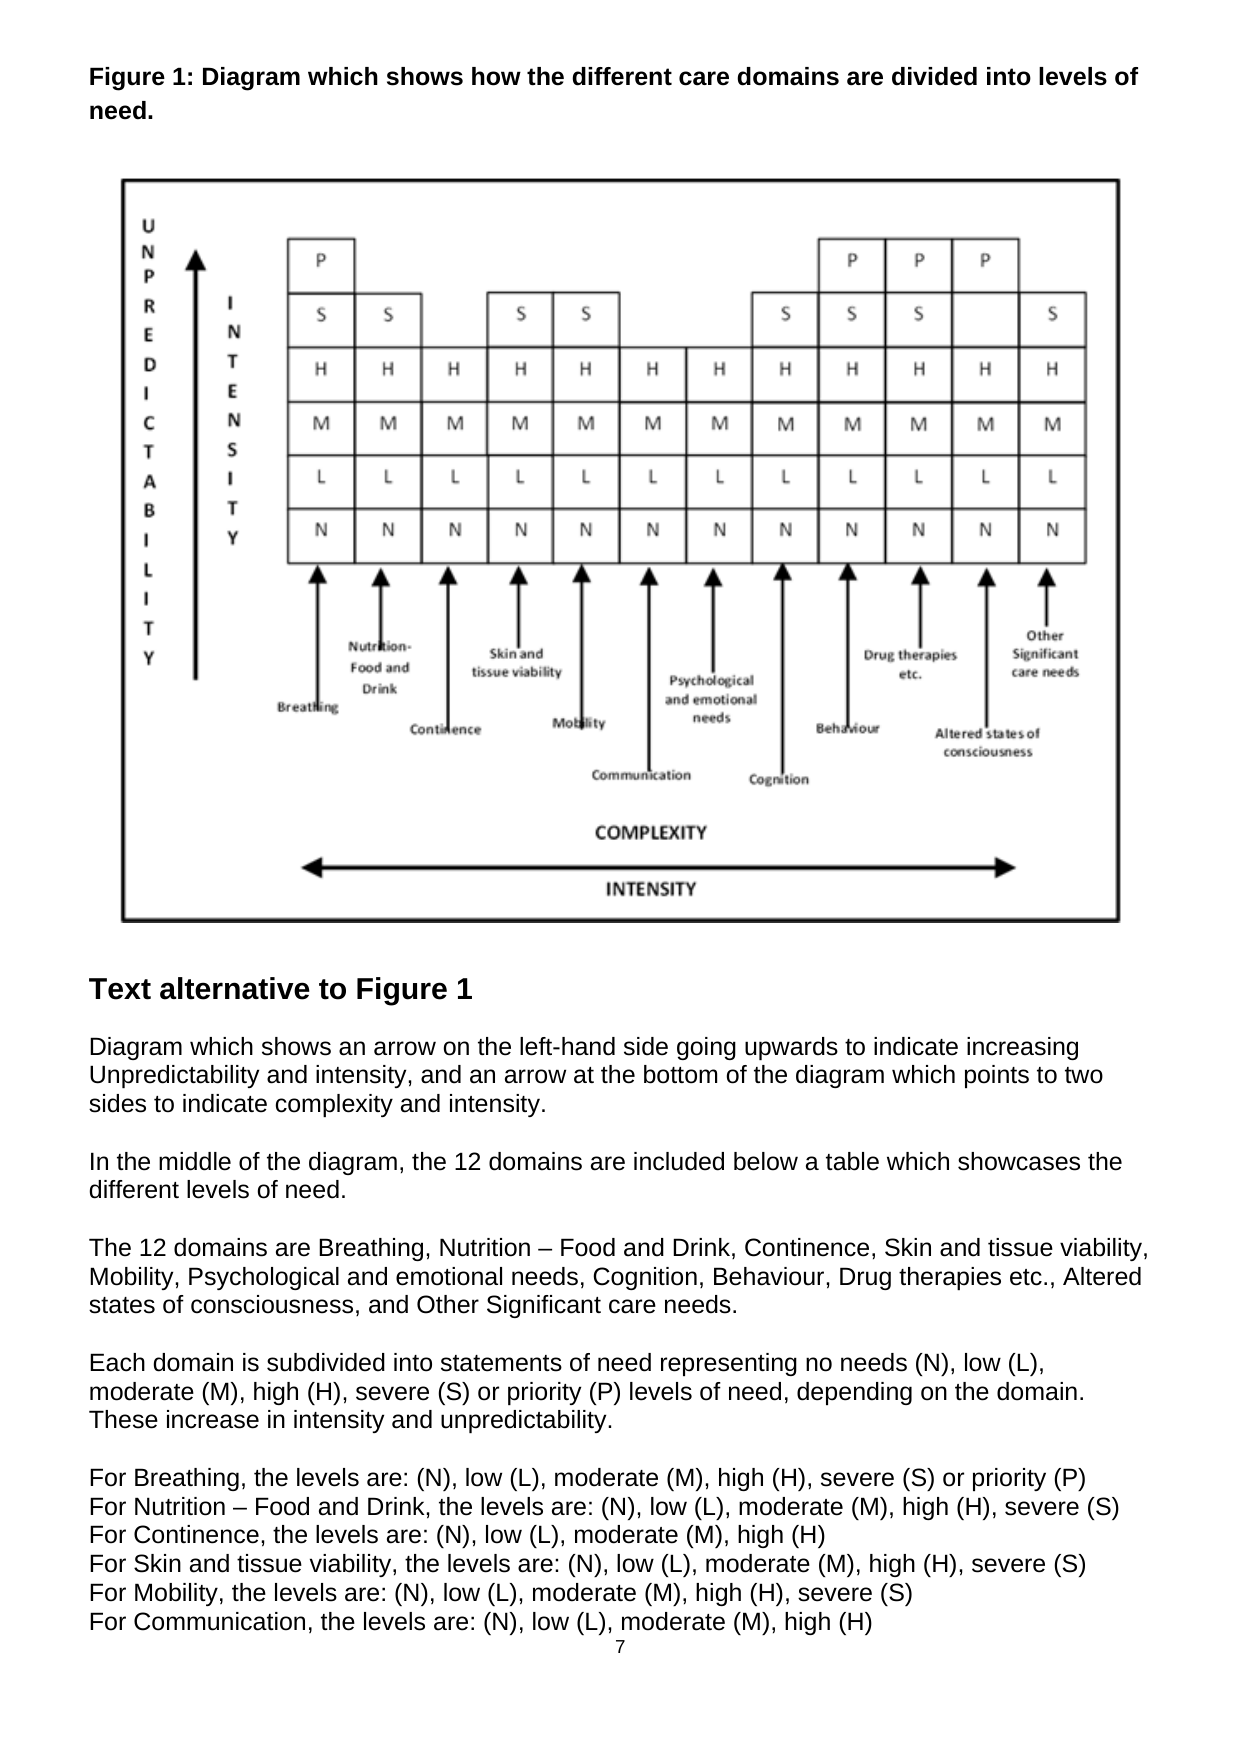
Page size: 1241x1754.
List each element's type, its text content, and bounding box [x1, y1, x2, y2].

text For Continence, the levels are: (N), low (L), moderate (M), high (H) [89, 1521, 1152, 1549]
text For Breathing, the levels are: (N), low (L), moderate (M), high (H), severe (S) or priority (P) [89, 1463, 1152, 1492]
subtitle Figure 1: Diagram which shows how the different care domains are divided into levels of need. [89, 59, 1152, 126]
text Each domain is subdivided into statements of need representing no needs (N), low (L), moderate (M), high (H), severe (S) or priority (P) levels of need, depending on the domain. These increase in intensity and unpredictability. [89, 1348, 1152, 1434]
text For Communication, the levels are: (N), low (L), moderate (M), high (H) [89, 1607, 1152, 1636]
text For Skin and tissue viability, the levels are: (N), low (L), moderate (M), high (H), severe (S) [89, 1549, 1152, 1578]
text The 12 domains are Breathing, Nutrition – Food and Drink, Continence, Skin and tissue viability, Mobility, Psychological and emotional needs, Cognition, Behaviour, Drug therapies etc., Altered states of consciousness, and Other Significant care needs. [89, 1233, 1152, 1319]
text For Nutrition – Food and Drink, the levels are: (N), low (L), moderate (M), high (H), severe (S) [89, 1492, 1152, 1521]
text For Mobility, the levels are: (N), low (L), moderate (M), high (H), severe (S) [89, 1578, 1152, 1607]
subtitle Text alternative to Figure 1 [89, 968, 1152, 1007]
text In the middle of the diagram, the 12 domains are included below a table which showcases the different levels of need. [89, 1147, 1152, 1204]
text Diagram which shows an arrow on the left-hand side going upwards to indicate increasing Unpredictability and intensity, and an arrow at the bottom of the diagram which points to two sides to indicate complexity and intensity. [89, 1032, 1152, 1118]
